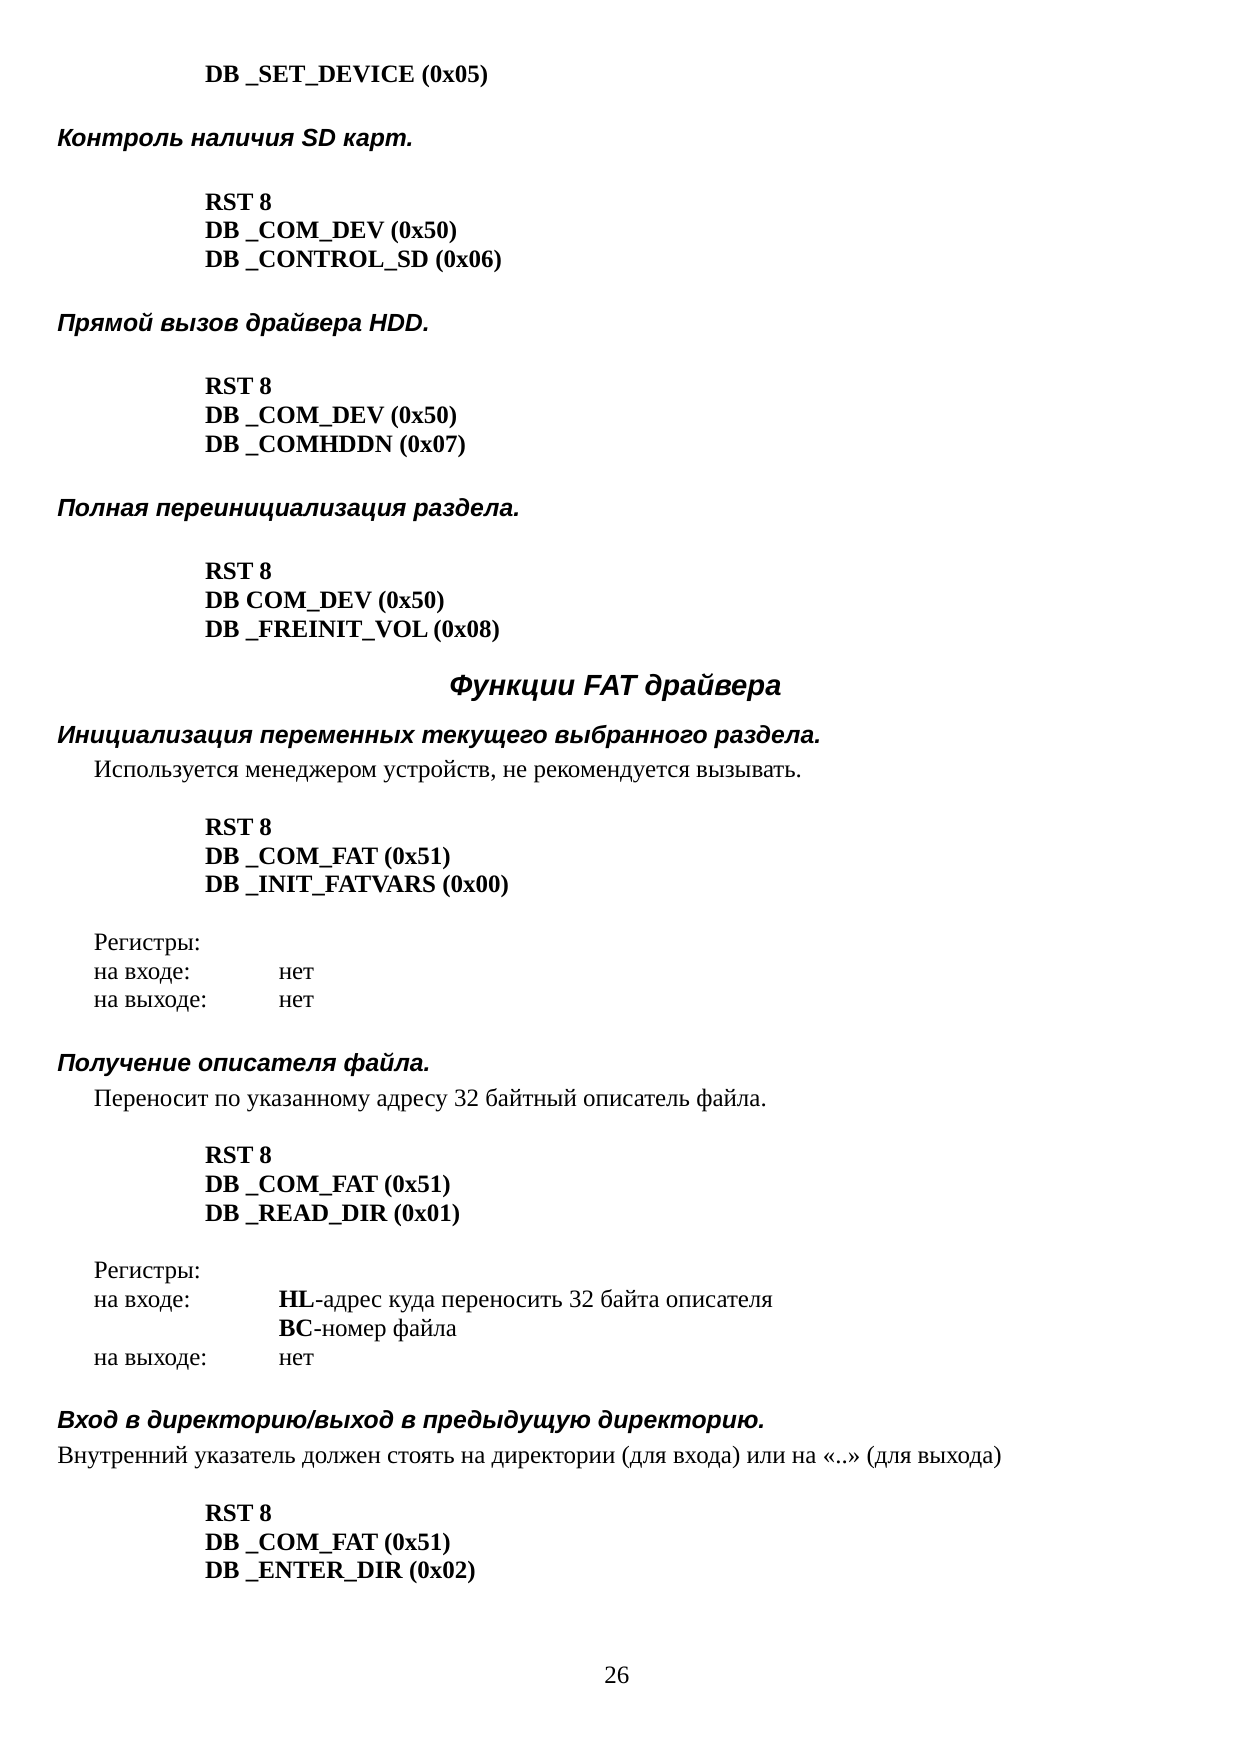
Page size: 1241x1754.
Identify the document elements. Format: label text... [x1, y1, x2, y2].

text Переносит по указанному адресу 32 байтный описатель файла. [57, 1083, 1176, 1112]
text DB _COM_DEV (0x50) [57, 215, 1176, 244]
subtitle Вход в директорию/выход в предыдущую директорию. [57, 1406, 1176, 1434]
text на входе: нет [57, 956, 1176, 984]
text Внутренний указатель должен стоять на директории (для входа) или на «..» (для выхода) [57, 1440, 1176, 1469]
subtitle Полная переинициализация раздела. [57, 493, 1176, 521]
text RST 8 [57, 1498, 1176, 1527]
subtitle Функции FAT драйвера [57, 667, 1176, 701]
subtitle Получение описателя файла. [57, 1048, 1176, 1077]
subtitle Контроль наличия SD карт. [57, 123, 1176, 152]
text DB _COM_FAT (0x51) [57, 1527, 1176, 1555]
text DB _FREINIT_VOL (0x08) [57, 614, 1176, 642]
text DB _COM_FAT (0x51) [57, 1169, 1176, 1198]
text RST 8 [57, 812, 1176, 841]
subtitle Прямой вызов драйвера HDD. [57, 308, 1176, 336]
text DB _INIT_FATVARS (0x00) [57, 869, 1176, 898]
text DB _COM_FAT (0x51) [57, 841, 1176, 869]
text RST 8 [57, 187, 1176, 215]
text RST 8 [57, 371, 1176, 400]
text BC-номер файла [57, 1313, 1176, 1342]
text DB COM_DEV (0x50) [57, 585, 1176, 614]
text DB _COMHDDN (0x07) [57, 429, 1176, 458]
text RST 8 [57, 556, 1176, 585]
text на выходе: нет [57, 984, 1176, 1013]
text на входе: HL-адрес куда переносить 32 байта описателя [57, 1284, 1176, 1313]
text RST 8 [57, 1141, 1176, 1169]
text Регистры: [57, 927, 1176, 956]
text Используется менеджером устройств, не рекомендуется вызывать. [57, 754, 1176, 783]
subtitle Инициализация переменных текущего выбранного раздела. [57, 720, 1176, 748]
text DB _READ_DIR (0x01) [57, 1198, 1176, 1227]
text DB _ENTER_DIR (0x02) [57, 1555, 1176, 1584]
text Регистры: [57, 1256, 1176, 1284]
text DB _SET_DEVICE (0x05) [57, 59, 1176, 88]
text DB _COM_DEV (0x50) [57, 400, 1176, 429]
text на выходе: нет [57, 1342, 1176, 1371]
text DB _CONTROL_SD (0x06) [57, 244, 1176, 273]
